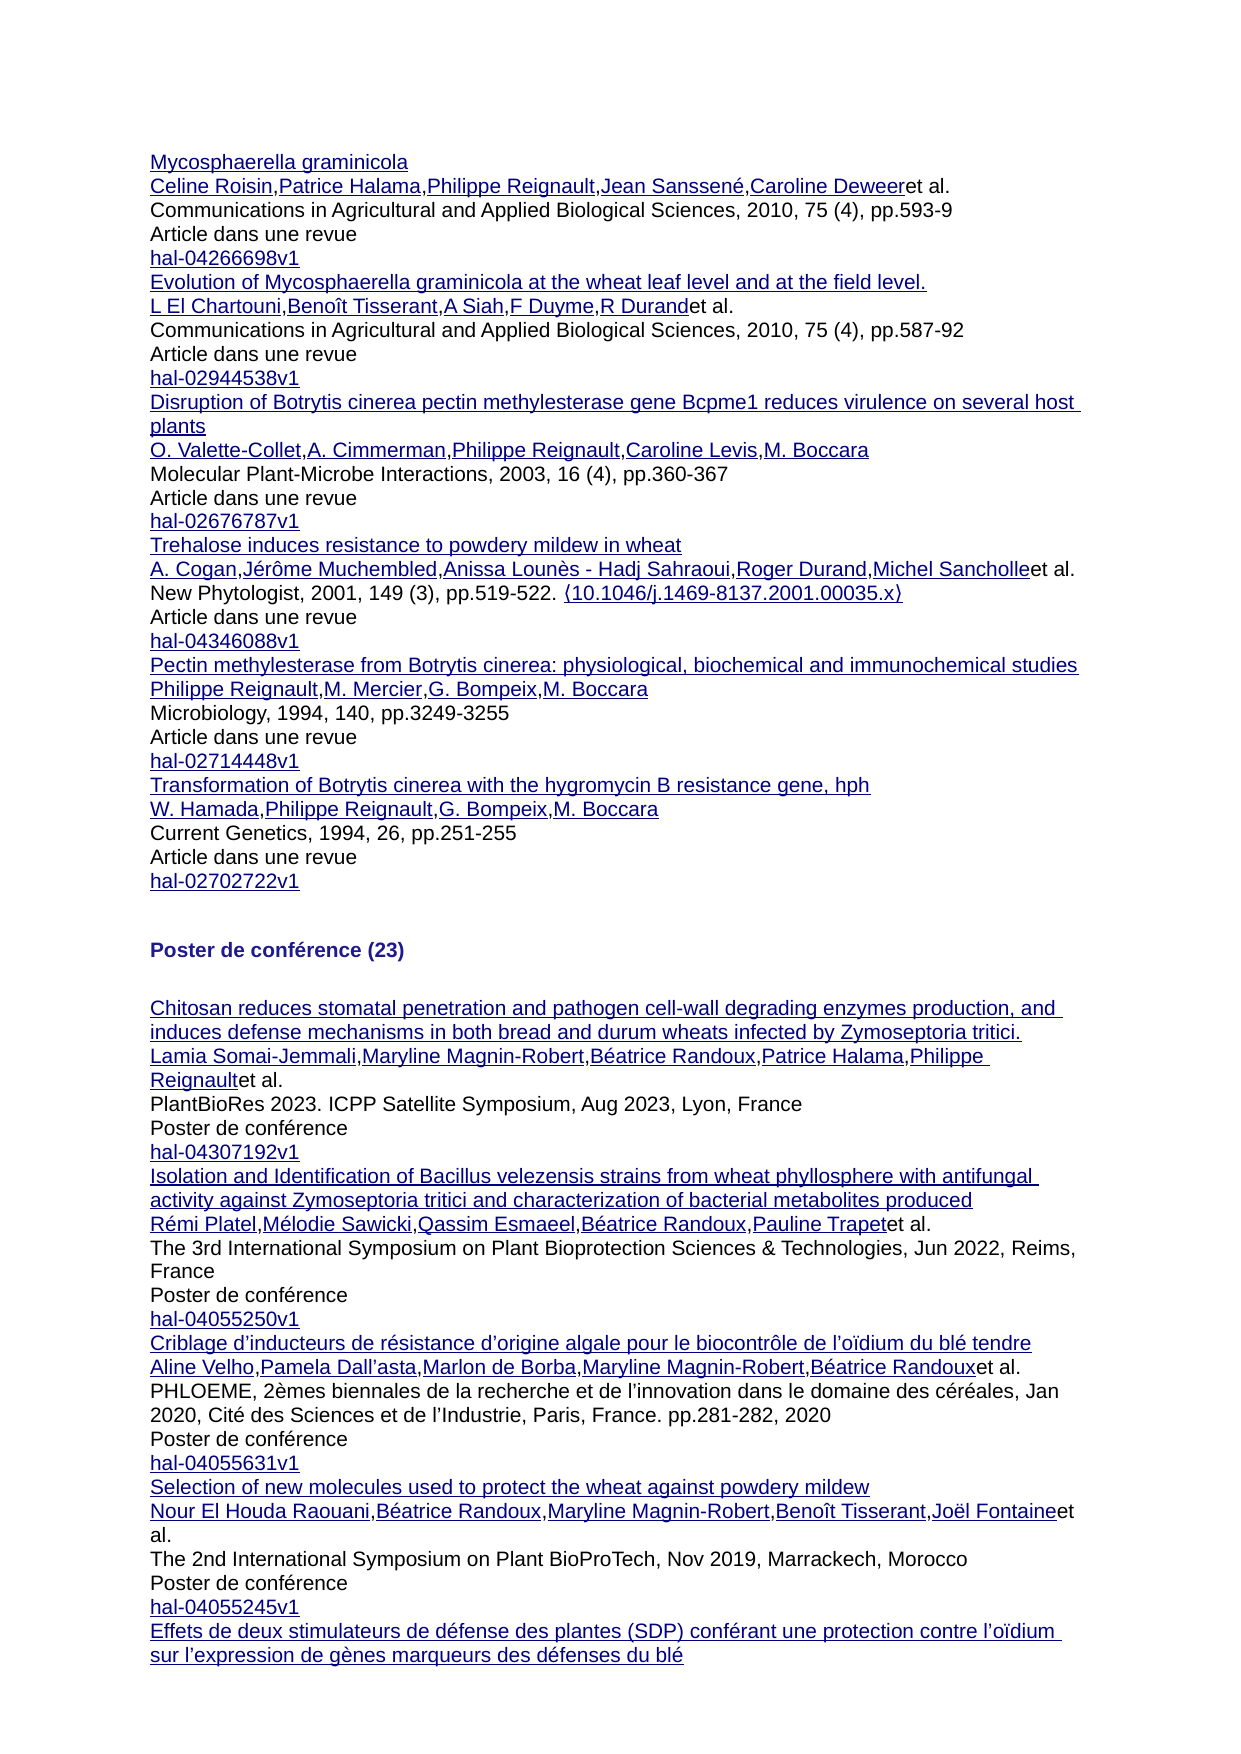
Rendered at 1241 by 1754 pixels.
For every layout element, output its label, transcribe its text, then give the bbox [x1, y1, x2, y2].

table_cell Isolation and Identification of Bacillus velezensis strains from wheat phyllosphere with antifungal activity against Zymoseptoria tritici and characterization of bacterial metabolites produced Rémi Platel,Mélodie Sawicki,Qassim Esmaeel,Béatrice Randoux,Pauline Trapetet al. The 3rd International Symposium on Plant Bioprotection Sciences & Technologies, Jun 2022, Reims, France Poster de conférence hal-04055250v1 [150, 1164, 1090, 1331]
table_cell Transformation of Botrytis cinerea with the hygromycin B resistance gene, hph W. Hamada,Philippe Reignault,G. Bompeix,M. Boccara Current Genetics, 1994, 26, pp.251-255 Article dans une revue hal-02702722v1 [150, 773, 1090, 893]
table_cell Selection of new molecules used to protect the wheat against powdery mildew Nour El Houda Raouani,Béatrice Randoux,Maryline Magnin-Robert,Benoît Tisserant,Joël Fontaineet al. The 2nd International Symposium on Plant BioProTech, Nov 2019, Marrackech, Morocco Poster de conférence hal-04055245v1 [150, 1475, 1090, 1619]
table_cell Evolution of Mycosphaerella graminicola at the wheat leaf level and at the field level. L El Chartouni,Benoît Tisserant,A Siah,F Duyme,R Durandet al. Communications in Agricultural and Applied Biological Sciences, 2010, 75 (4), pp.587-92 Article dans une revue hal-02944538v1 [150, 270, 1090, 389]
table_cell Pectin methylesterase from Botrytis cinerea: physiological, biochemical and immunochemical studies Philippe Reignault,M. Mercier,G. Bompeix,M. Boccara Microbiology, 1994, 140, pp.3249-3255 Article dans une revue hal-02714448v1 [150, 653, 1090, 773]
table_cell Disruption of Botrytis cinerea pectin methylesterase gene Bcpme1 reduces virulence on several host plants O. Valette-Collet,A. Cimmerman,Philippe Reignault,Caroline Levis,M. Boccara Molecular Plant-Microbe Interactions, 2003, 16 (4), pp.360-367 Article dans une revue hal-02676787v1 [150, 390, 1090, 533]
table_cell Criblage d’inducteurs de résistance d’origine algale pour le biocontrôle de l’oïdium du blé tendre Aline Velho,Pamela Dall’asta,Marlon de Borba,Maryline Magnin-Robert,Béatrice Randouxet al. PHLOEME, 2èmes biennales de la recherche et de l’innovation dans le domaine des céréales, Jan 2020, Cité des Sciences et de l’Industrie, Paris, France. pp.281-282, 2020 Poster de conférence hal-04055631v1 [150, 1331, 1090, 1475]
table_cell Effets de deux stimulateurs de défense des plantes (SDP) conférant une protection contre l’oïdium sur l’expression de gènes marqueurs des défenses du blé [150, 1619, 1090, 1667]
table_cell Trehalose induces resistance to powdery mildew in wheat A. Cogan,Jérôme Muchembled,Anissa Lounès - Hadj Sahraoui,Roger Durand,Michel Sancholleet al. New Phytologist, 2001, 149 (3), pp.519-522. ⟨10.1046/j.1469-8137.2001.00035.x⟩ Article dans une revue hal-04346088v1 [150, 533, 1090, 653]
table_header Chitosan reduces stomatal penetration and pathogen cell-wall degrading enzymes production, and induces defense mechanisms in both bread and durum wheats infected by Zymoseptoria tritici. Lamia Somai-Jemmali,Maryline Magnin-Robert,Béatrice Randoux,Patrice Halama,Philippe Reignaultet al. PlantBioRes 2023. ICPP Satellite Symposium, Aug 2023, Lyon, France Poster de conférence hal-04307192v1 [150, 996, 1090, 1163]
subtitle Poster de conférence (23) [150, 937, 1090, 961]
table_cell Mycosphaerella graminicola Celine Roisin,Patrice Halama,Philippe Reignault,Jean Sanssené,Caroline Deweeret al. Communications in Agricultural and Applied Biological Sciences, 2010, 75 (4), pp.593-9 Article dans une revue hal-04266698v1 [150, 150, 1090, 270]
